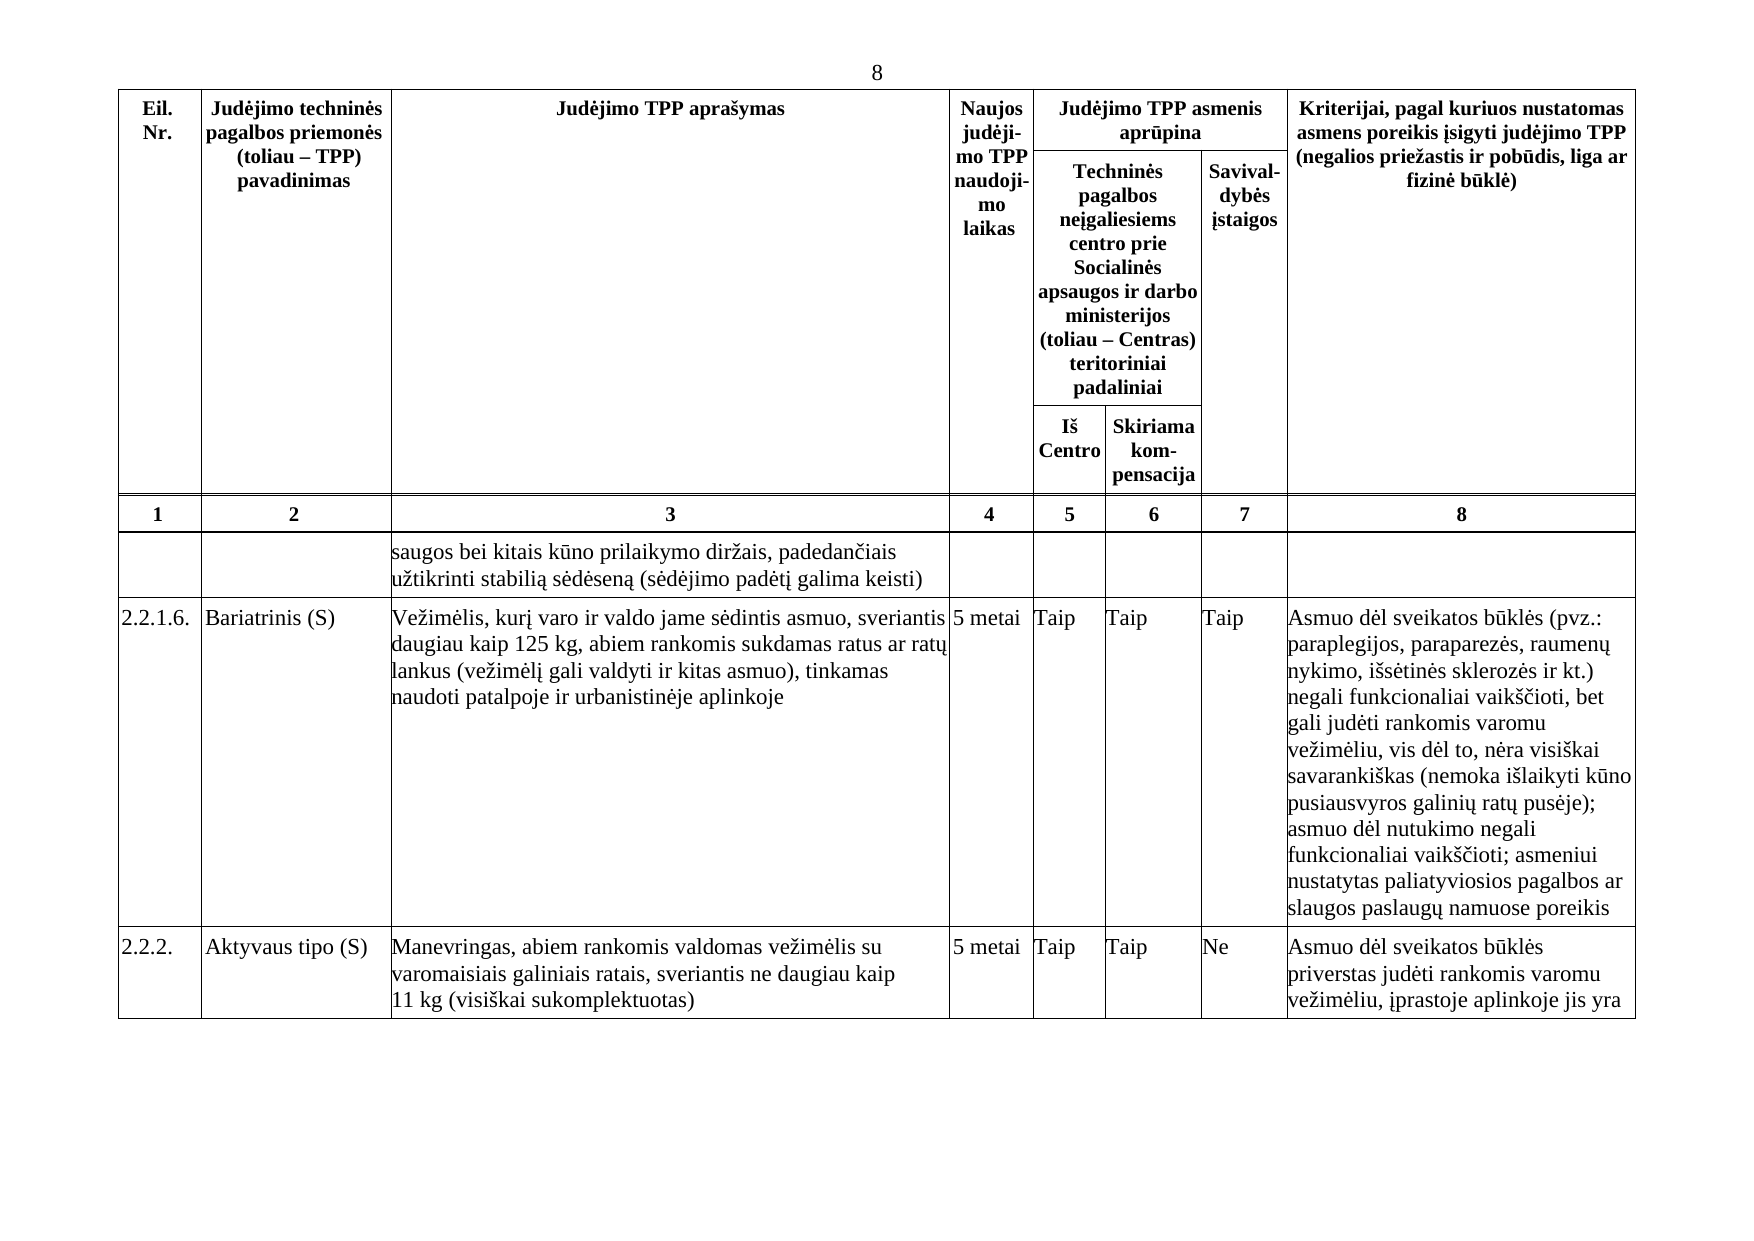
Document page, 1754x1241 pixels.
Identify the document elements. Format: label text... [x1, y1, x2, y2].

table_cell 2.2.2. [119, 927, 201, 1018]
table_cell Taip [1202, 598, 1287, 926]
table_cell [950, 533, 1033, 597]
table_cell 6 [1106, 496, 1201, 531]
table_header Naujos judėji- mo TPP naudoji-mo laikas [950, 90, 1033, 492]
table_cell Asmuo dėl sveikatos būklės priverstas judėti rankomis varomu vežimėliu, įprastoje aplinkoje jis yra [1288, 927, 1635, 1018]
table_header Judėjimo TPP asmenis aprūpina [1034, 90, 1287, 149]
table_cell Taip [1034, 927, 1105, 1018]
table_cell Skiriama kom-pensacija [1106, 406, 1201, 492]
table_cell [1034, 533, 1105, 597]
table_cell 1 [119, 496, 201, 531]
table_cell 8 [1288, 496, 1635, 531]
table_header Eil. Nr. [119, 90, 201, 492]
table_cell 5 metai [950, 598, 1033, 926]
table_cell Taip [1034, 598, 1105, 926]
table_cell saugos bei kitais kūno prilaikymo diržais, padedančiais užtikrinti stabilią sėdėseną (sėdėjimo padėtį galima keisti) [392, 533, 949, 597]
table_header Judėjimo techninės pagalbos priemonės (toliau – TPP) pavadinimas [202, 90, 391, 492]
table_cell Manevringas, abiem rankomis valdomas vežimėlis su varomaisiais galiniais ratais, sveriantis ne daugiau kaip 11 kg (visiškai sukomplektuotas) [392, 927, 949, 1018]
table_cell Iš Centro [1034, 406, 1105, 492]
table_cell [202, 533, 391, 597]
table_cell 4 [950, 496, 1033, 531]
table_cell 5 [1034, 496, 1105, 531]
table_header Kriterijai, pagal kuriuos nustatomas asmens poreikis įsigyti judėjimo TPP (negalios priežastis ir pobūdis, liga ar fizinė būklė) [1288, 90, 1635, 492]
table_cell 3 [392, 496, 949, 531]
table_cell Ne [1202, 927, 1287, 1018]
table_cell 7 [1202, 496, 1287, 531]
table_header Judėjimo TPP aprašymas [392, 90, 949, 492]
table_cell Taip [1106, 598, 1201, 926]
table_cell Bariatrinis (S) [202, 598, 391, 926]
table_cell [1202, 533, 1287, 597]
table_cell Asmuo dėl sveikatos būklės (pvz.: paraplegijos, paraparezės, raumenų nykimo, išsėtinės sklerozės ir kt.) negali funkcionaliai vaikščioti, bet gali judėti rankomis varomu vežimėliu, vis dėl to, nėra visiškai savarankiškas (nemoka išlaikyti kūno pusiausvyros galinių ratų pusėje); asmuo dėl nutukimo negali funkcionaliai vaikščioti; asmeniui nustatytas paliatyviosios pagalbos ar slaugos paslaugų namuose poreikis [1288, 598, 1635, 926]
table_cell Taip [1106, 927, 1201, 1018]
table_cell 2 [202, 496, 391, 531]
table_cell Aktyvaus tipo (S) [202, 927, 391, 1018]
table_cell Savival-dybės įstaigos [1202, 151, 1287, 492]
table_cell Techninės pagalbos neįgaliesiems centro prie Socialinės apsaugos ir darbo ministerijos (toliau – Centras) teritoriniai padaliniai [1034, 151, 1201, 405]
table_cell 2.2.1.6. [119, 598, 201, 926]
table_cell [1106, 533, 1201, 597]
table_cell [119, 533, 201, 597]
table_cell 5 metai [950, 927, 1033, 1018]
table_cell [1288, 533, 1635, 597]
table_cell Vežimėlis, kurį varo ir valdo jame sėdintis asmuo, sveriantis daugiau kaip 125 kg, abiem rankomis sukdamas ratus ar ratų lankus (vežimėlį gali valdyti ir kitas asmuo), tinkamas naudoti patalpoje ir urbanistinėje aplinkoje [392, 598, 949, 926]
